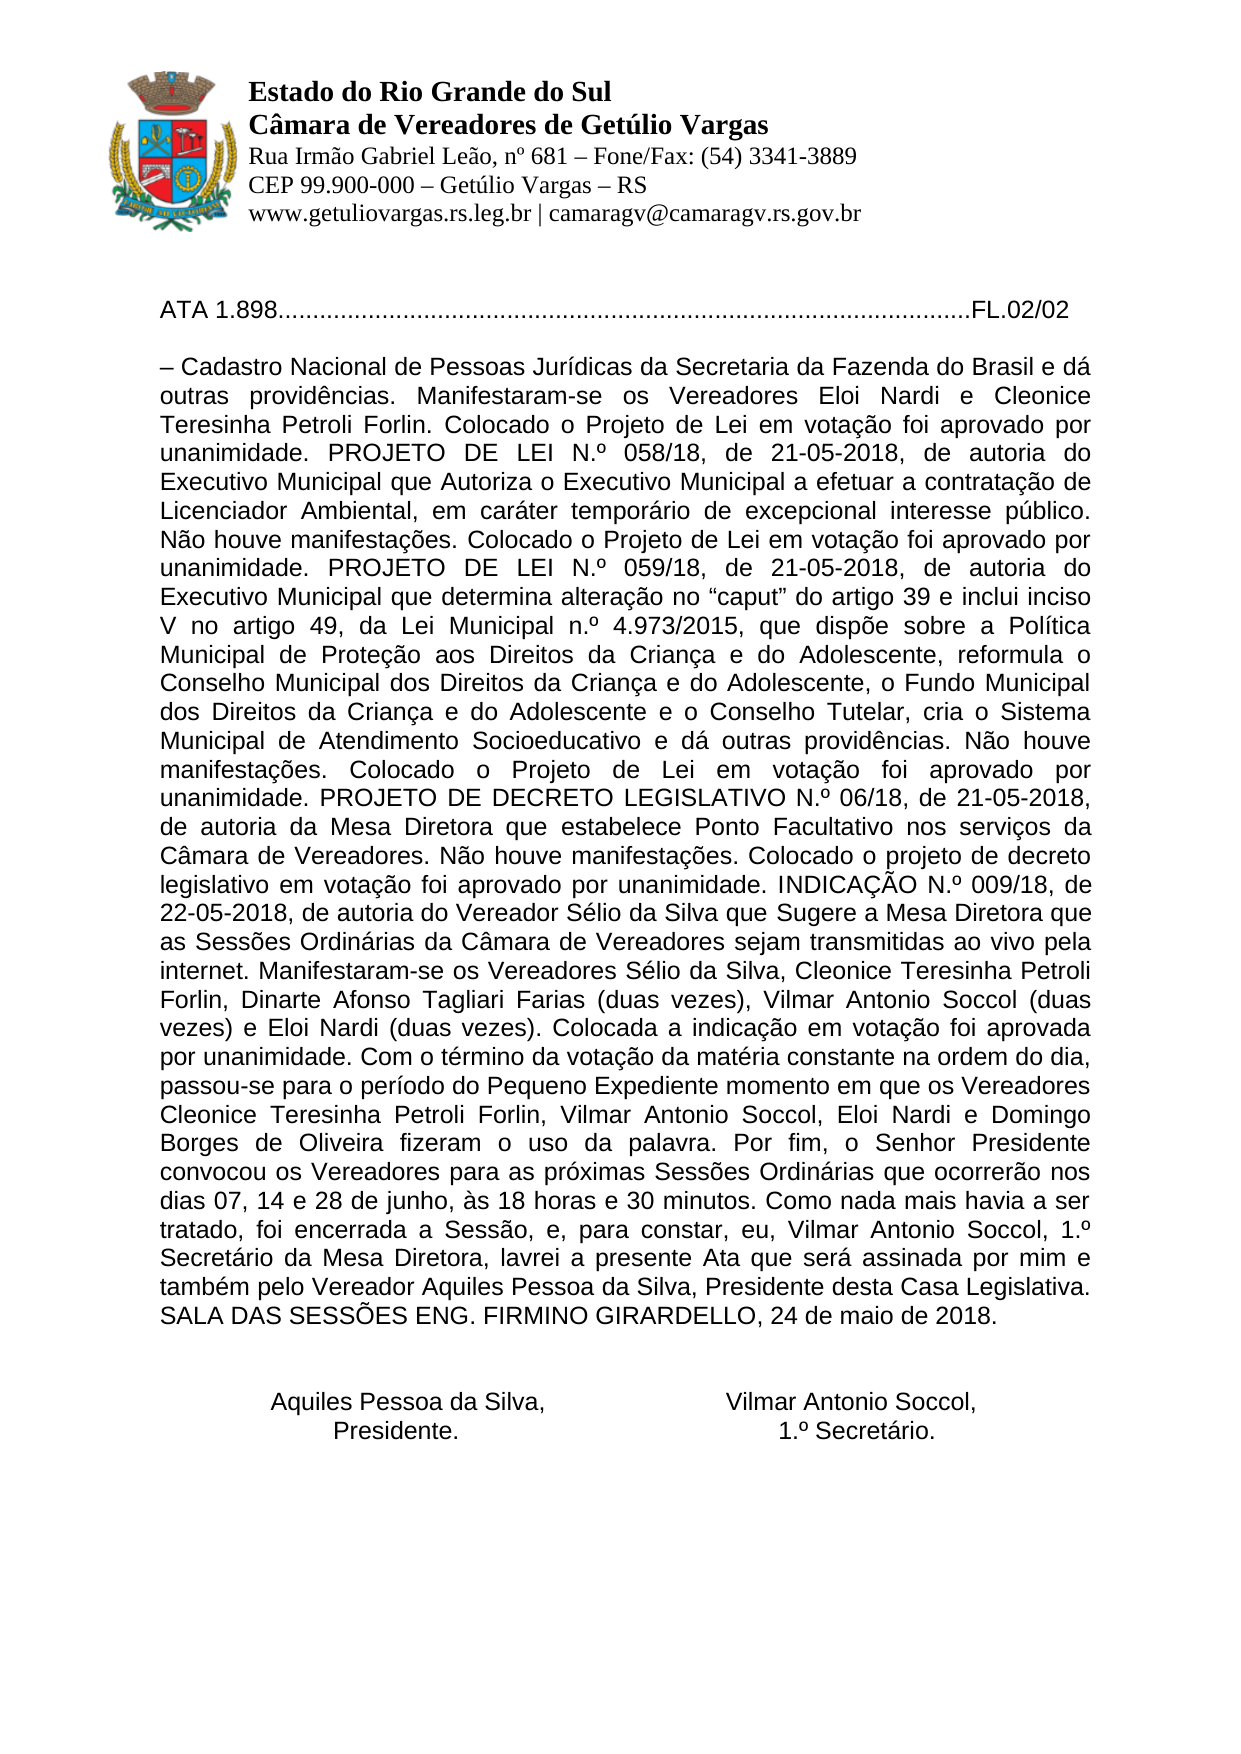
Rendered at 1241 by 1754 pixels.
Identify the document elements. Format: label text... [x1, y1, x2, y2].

text – Cadastro Nacional de Pessoas Jurídicas da Secretaria da Fazenda do Brasil e dá outras providências. Manifestaram-se os Vereadores Eloi Nardi e Cleonice Teresinha Petroli Forlin. Colocado o Projeto de Lei em votação foi aprovado por unanimidade. PROJETO DE LEI N.º 058/18, de 21-05-2018, de autoria do Executivo Municipal que Autoriza o Executivo Municipal a efetuar a contratação de Licenciador Ambiental, em caráter temporário de excepcional interesse público. Não houve manifestações. Colocado o Projeto de Lei em votação foi aprovado por unanimidade. PROJETO DE LEI N.º 059/18, de 21-05-2018, de autoria do Executivo Municipal que determina alteração no “caput” do artigo 39 e inclui inciso V no artigo 49, da Lei Municipal n.º 4.973/2015, que dispõe sobre a Política Municipal de Proteção aos Direitos da Criança e do Adolescente, reformula o Conselho Municipal dos Direitos da Criança e do Adolescente, o Fundo Municipal dos Direitos da Criança e do Adolescente e o Conselho Tutelar, cria o Sistema Municipal de Atendimento Socioeducativo e dá outras providências. Não houve manifestações. Colocado o Projeto de Lei em votação foi aprovado por unanimidade. PROJETO DE DECRETO LEGISLATIVO N.º 06/18, de 21-05-2018, de autoria da Mesa Diretora que estabelece Ponto Facultativo nos serviços da Câmara de Vereadores. Não houve manifestações. Colocado o projeto de decreto legislativo em votação foi aprovado por unanimidade. INDICAÇÃO N.º 009/18, de 22-05-2018, de autoria do Vereador Sélio da Silva que Sugere a Mesa Diretora que as Sessões Ordinárias da Câmara de Vereadores sejam transmitidas ao vivo pela internet. Manifestaram-se os Vereadores Sélio da Silva, Cleonice Teresinha Petroli Forlin, Dinarte Afonso Tagliari Farias (duas vezes), Vilmar Antonio Soccol (duas vezes) e Eloi Nardi (duas vezes). Colocada a indicação em votação foi aprovada por unanimidade. Com o término da votação da matéria constante na ordem do dia, passou-se para o período do Pequeno Expediente momento em que os Vereadores Cleonice Teresinha Petroli Forlin, Vilmar Antonio Soccol, Eloi Nardi e Domingo Borges de Oliveira fizeram o uso da palavra. Por fim, o Senhor Presidente convocou os Vereadores para as próximas Sessões Ordinárias que ocorrerão nos dias 07, 14 e 28 de junho, às 18 horas e 30 minutos. Como nada mais havia a ser tratado, foi encerrada a Sessão, e, para constar, eu, Vilmar Antonio Soccol, 1.º Secretário da Mesa Diretora, lavrei a presente Ata que será assinada por mim e também pelo Vereador Aquiles Pessoa da Silva, Presidente desta Casa Legislativa. SALA DAS SESSÕES ENG. FIRMINO GIRARDELLO, 24 de maio de 2018. [159, 352, 1092, 1329]
text Presidente. 1.º Secretário. [159, 1416, 1092, 1444]
text Aquiles Pessoa da Silva, Vilmar Antonio Soccol, [159, 1387, 1092, 1416]
text ATA 1.898....................................................................................................FL.02/02 [159, 294, 1092, 323]
